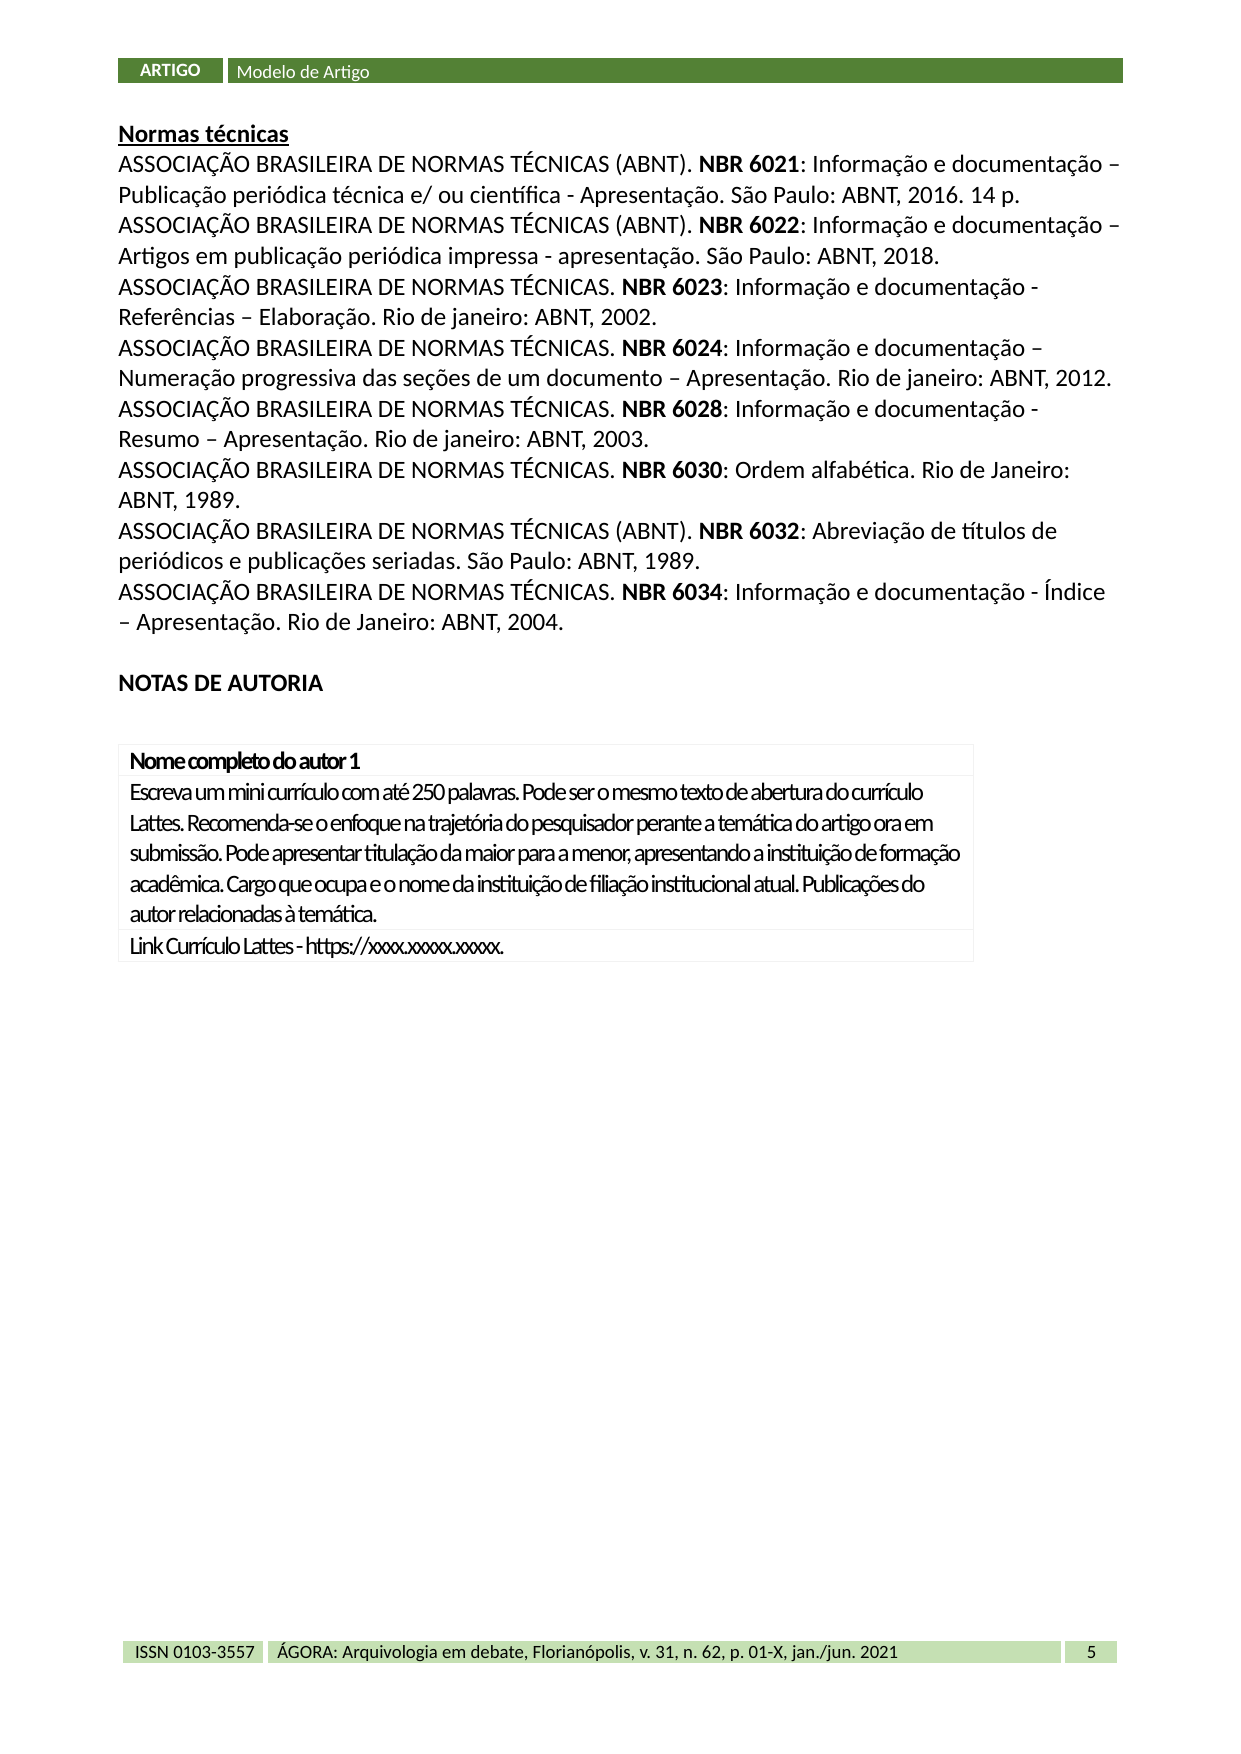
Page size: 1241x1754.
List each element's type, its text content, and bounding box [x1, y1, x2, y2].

text ASSOCIAÇÃO BRASILEIRA DE NORMAS TÉCNICAS (ABNT). NBR 6021: Informação e documentação – Publicação periódica técnica e/ ou científica - Apresentação. São Paulo: ABNT, 2016. 14 p. [118, 149, 1122, 210]
text ASSOCIAÇÃO BRASILEIRA DE NORMAS TÉCNICAS. NBR 6023: Informação e documentação - Referências – Elaboração. Rio de janeiro: ABNT, 2002. [118, 271, 1122, 332]
table_cell Escreva um mini currículo com até 250 palavras. Pode ser o mesmo texto de abertura do currículo Lattes. Recomenda-se o enfoque na trajetória do pesquisador perante a temática do artigo ora em submissão. Pode apresentar titulação da maior para a menor, apresentando a instituição de formação acadêmica. Cargo que ocupa e o nome da instituição de filiação institucional atual. Publicações do autor relacionadas à temática. [119, 776, 973, 929]
text ASSOCIAÇÃO BRASILEIRA DE NORMAS TÉCNICAS (ABNT). NBR 6022: Informação e documentação – Artigos em publicação periódica impressa - apresentação. São Paulo: ABNT, 2018. [118, 210, 1122, 271]
text NOTAS DE AUTORIA [118, 667, 1122, 698]
table_cell Link Currículo Lattes - https://xxxx.xxxxx.xxxxx. [119, 930, 973, 961]
text ASSOCIAÇÃO BRASILEIRA DE NORMAS TÉCNICAS. NBR 6030: Ordem alfabética. Rio de Janeiro: ABNT, 1989. [118, 454, 1122, 515]
text ASSOCIAÇÃO BRASILEIRA DE NORMAS TÉCNICAS. NBR 6034: Informação e documentação - Índice – Apresentação. Rio de Janeiro: ABNT, 2004. [118, 576, 1122, 637]
table_header Nome completo do autor 1 [119, 745, 973, 775]
text ASSOCIAÇÃO BRASILEIRA DE NORMAS TÉCNICAS. NBR 6024: Informação e documentação – Numeração progressiva das seções de um documento – Apresentação. Rio de janeiro: ABNT, 2012. [118, 332, 1122, 393]
text Normas técnicas [118, 118, 1122, 149]
text ASSOCIAÇÃO BRASILEIRA DE NORMAS TÉCNICAS (ABNT). NBR 6032: Abreviação de títulos de periódicos e publicações seriadas. São Paulo: ABNT, 1989. [118, 515, 1122, 576]
text ASSOCIAÇÃO BRASILEIRA DE NORMAS TÉCNICAS. NBR 6028: Informação e documentação - Resumo – Apresentação. Rio de janeiro: ABNT, 2003. [118, 393, 1122, 454]
